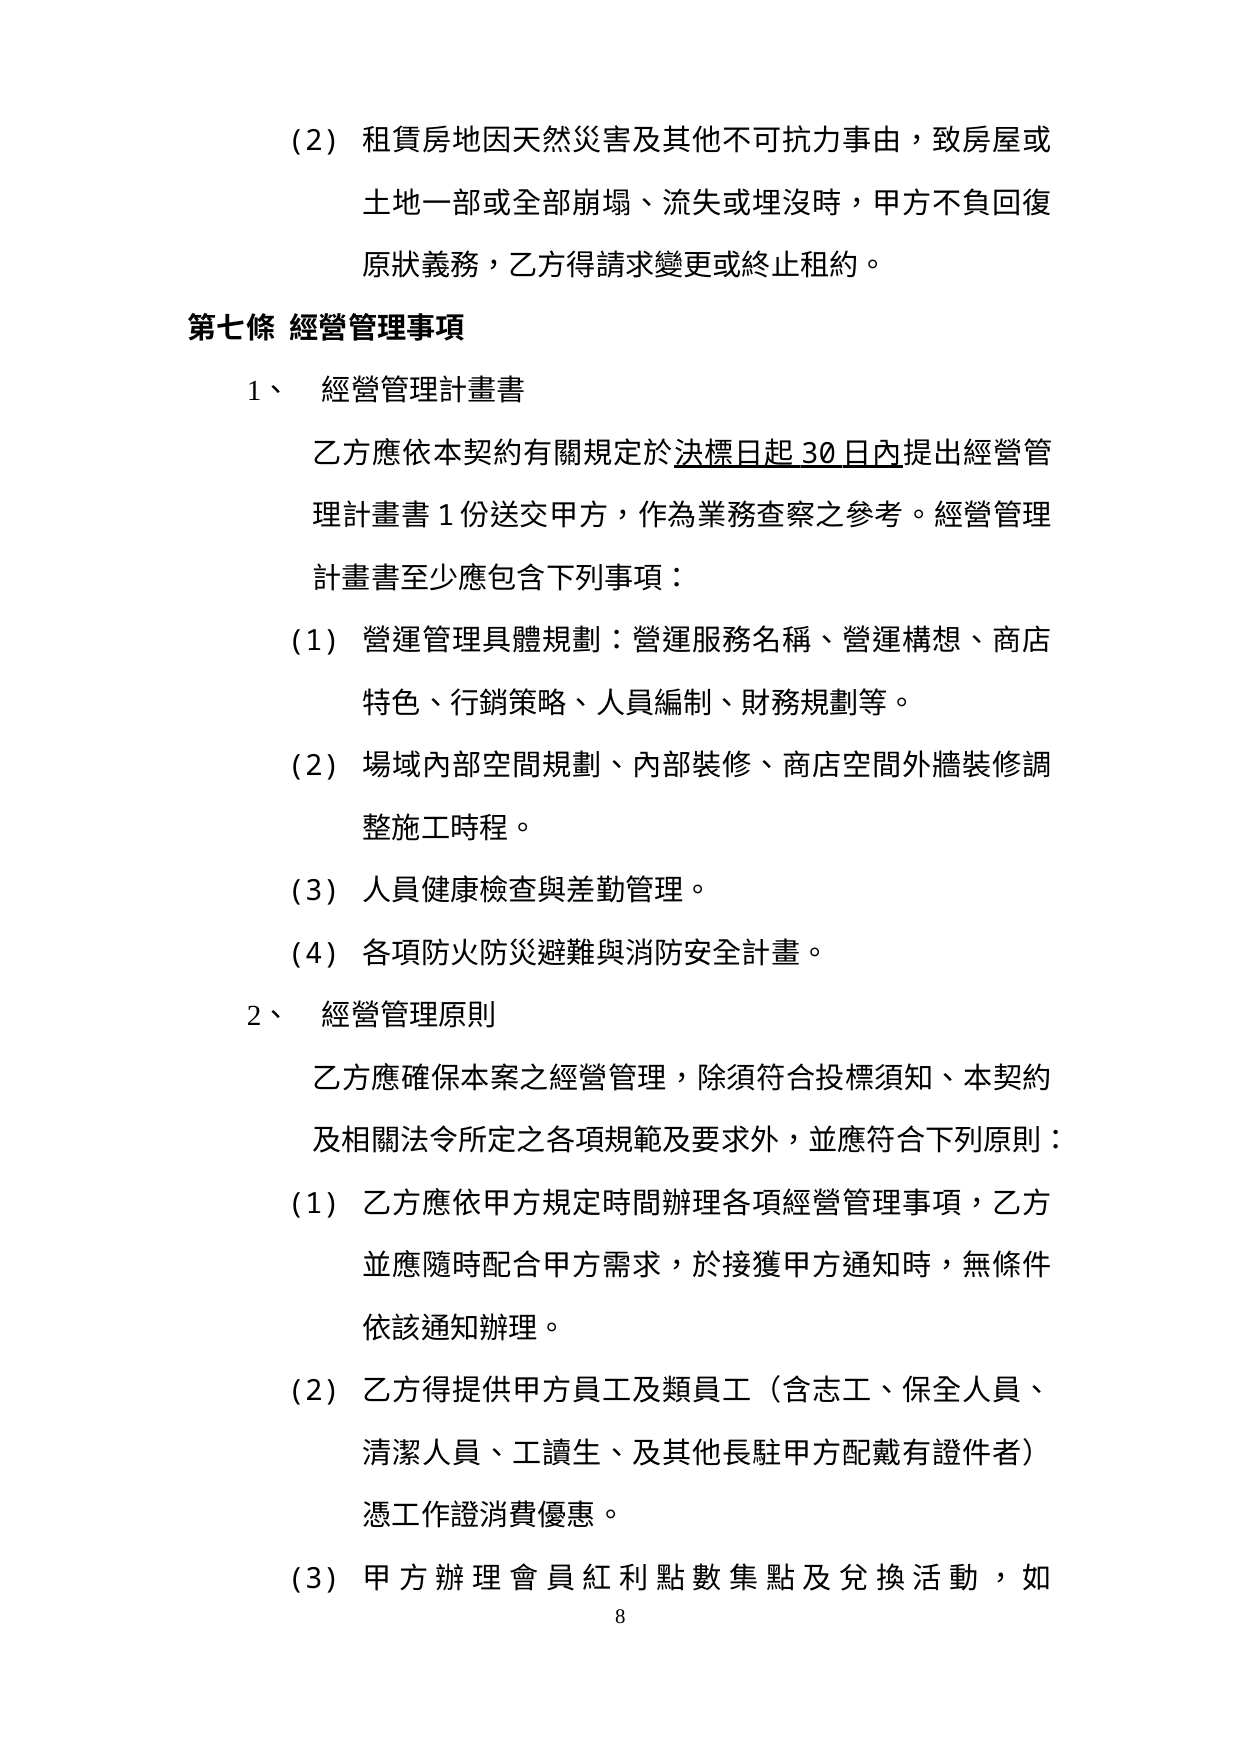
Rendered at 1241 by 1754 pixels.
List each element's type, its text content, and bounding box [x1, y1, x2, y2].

text 第七條 經營管理事項 [187, 284, 1053, 346]
list 租賃房地因天然災害及其他不可抗力事由，致房屋或土地一部或全部崩塌、流失或埋沒時，甲方不負回復原狀義務，乙方得請求變更或終止租約。 [287, 96, 1053, 284]
text 乙方應確保本案之經營管理，除須符合投標須知、本契約及相關法令所定之各項規範及要求外，並應符合下列原則： [312, 1034, 1053, 1159]
list 場域內部空間規劃、內部裝修、商店空間外牆裝修調整施工時程。 [287, 721, 1053, 846]
list 各項防火防災避難與消防安全計畫。 [287, 909, 1053, 971]
list 營運管理具體規劃：營運服務名稱、營運構想、商店特色、行銷策略、人員編制、財務規劃等。 [287, 596, 1053, 721]
list 經營管理原則 [247, 971, 1053, 1034]
list 甲方辦理會員紅利點數集點及兌換活動，如 [287, 1534, 1053, 1596]
list 乙方應依甲方規定時間辦理各項經營管理事項，乙方並應隨時配合甲方需求，於接獲甲方通知時，無條件依該通知辦理。 [287, 1159, 1053, 1346]
text 乙方應依本契約有關規定於決標日起30日內提出經營管理計畫書1份送交甲方，作為業務查察之參考。經營管理計畫書至少應包含下列事項： [312, 409, 1053, 596]
list 乙方得提供甲方員工及類員工（含志工、保全人員、清潔人員、工讀生、及其他長駐甲方配戴有證件者）憑工作證消費優惠。 [287, 1346, 1053, 1534]
list 經營管理計畫書 [247, 346, 1053, 409]
list 人員健康檢查與差勤管理。 [287, 846, 1053, 909]
